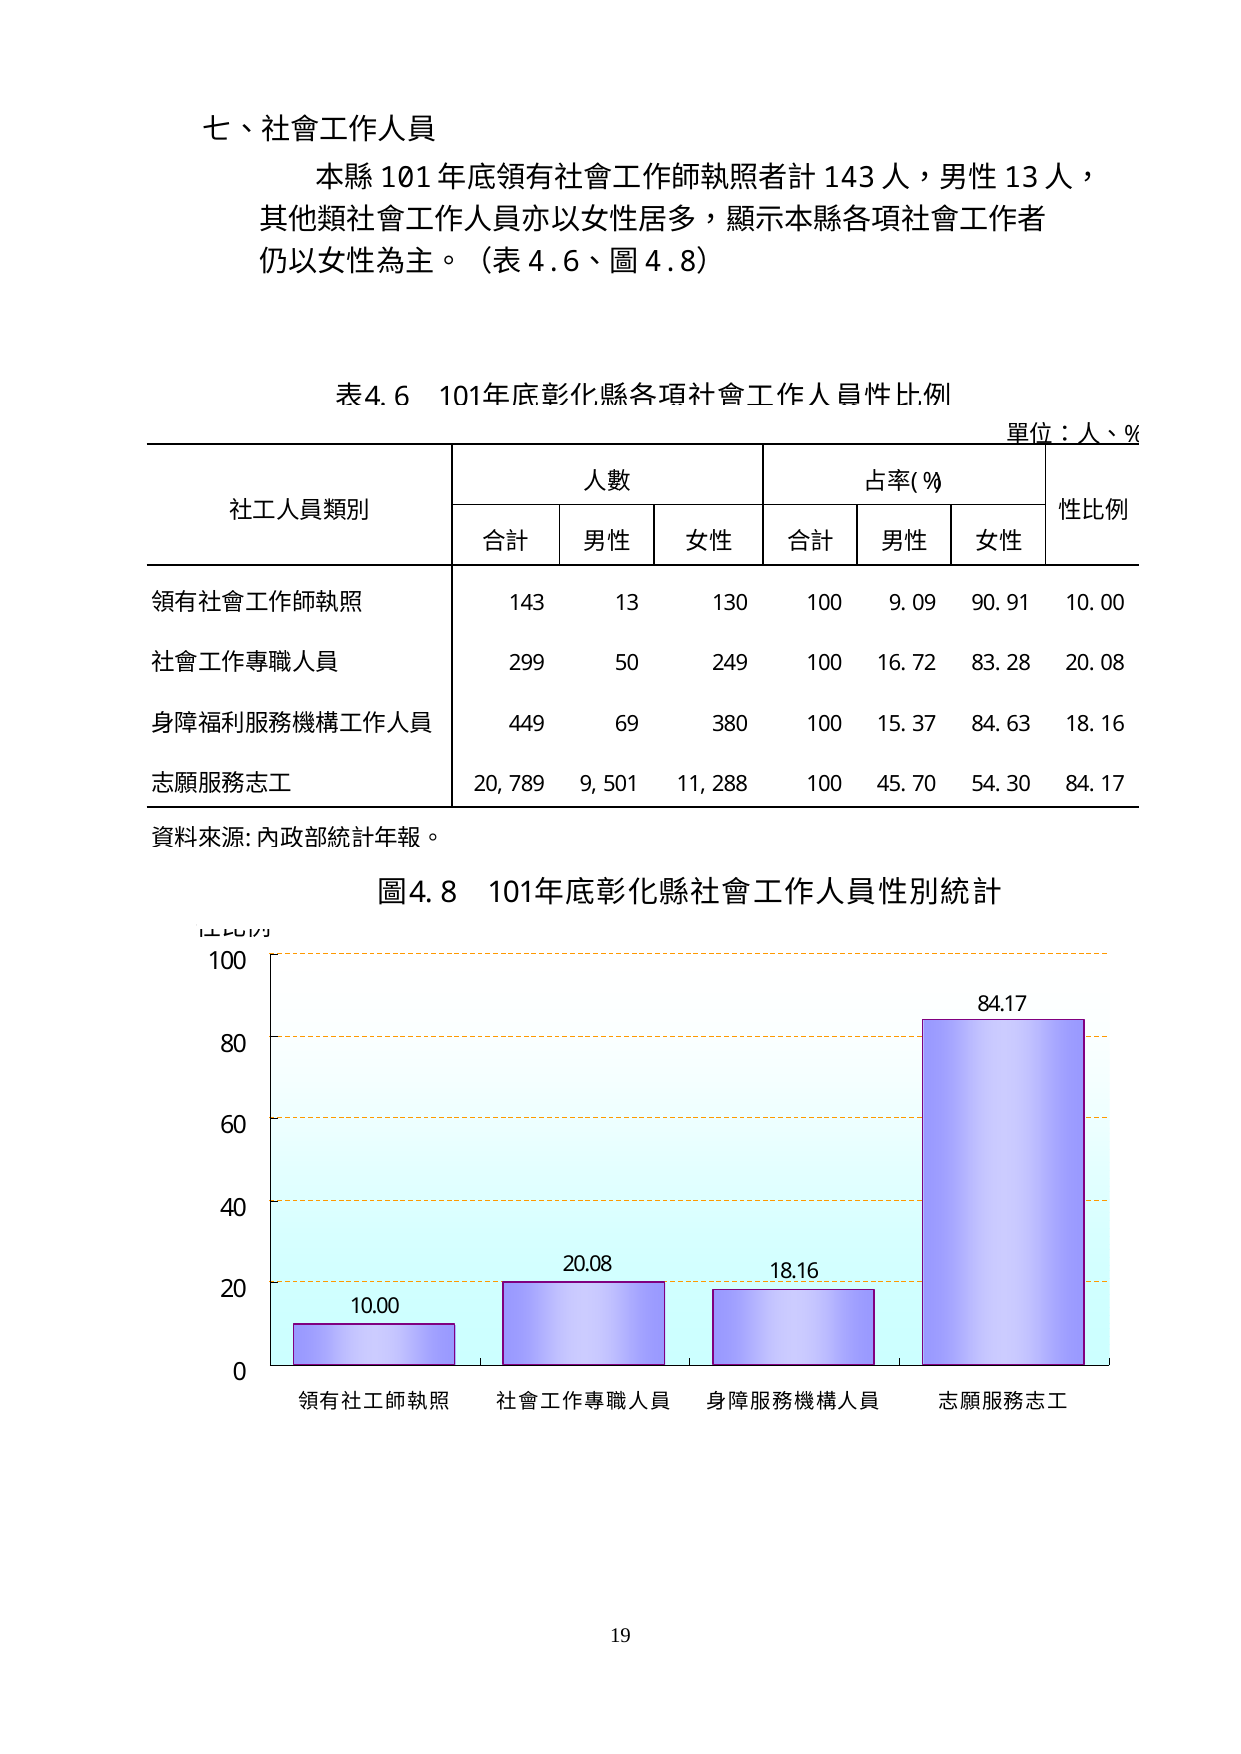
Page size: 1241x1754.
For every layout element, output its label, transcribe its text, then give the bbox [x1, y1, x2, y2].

text 本縣101年底領有社會工作師執照者計143人，男性13人，其他類社會工作人員亦以女性居多，顯示本縣各項社會工作者仍以女性為主。（表4.6、圖4.8） [259, 153, 1075, 280]
subtitle 七、社會工作人員 [165, 106, 1075, 148]
